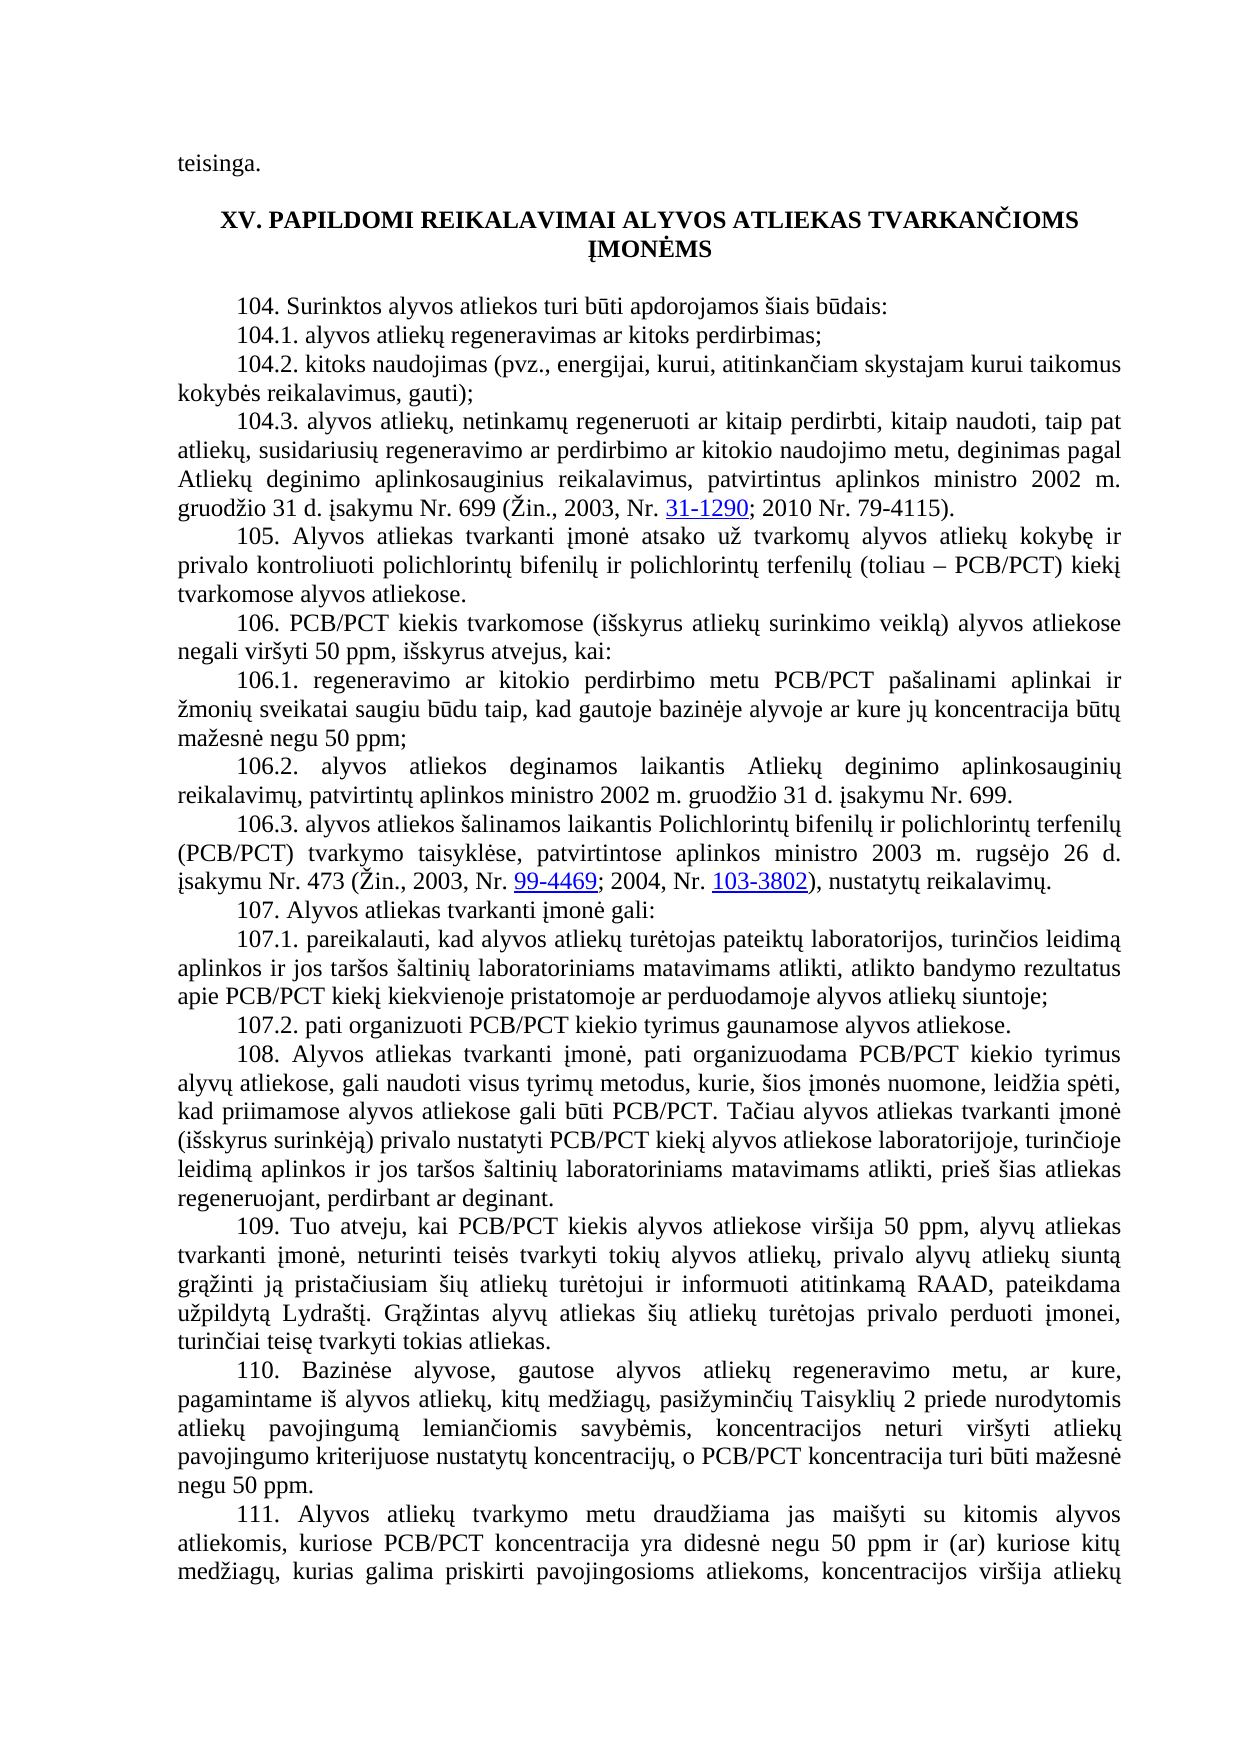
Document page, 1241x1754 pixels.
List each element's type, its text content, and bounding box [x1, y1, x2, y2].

text 106.3. alyvos atliekos šalinamos laikantis Polichlorintų bifenilų ir polichlorintų terfenilų (PCB/PCT) tvarkymo taisyklėse, patvirtintose aplinkos ministro 2003 m. rugsėjo 26 d. įsakymu Nr. 473 (Žin., 2003, Nr. 99-4469; 2004, Nr. 103-3802), nustatytų reikalavimų. [177, 809, 1122, 895]
text 107. Alyvos atliekas tvarkanti įmonė gali: [177, 895, 1122, 924]
text 108. Alyvos atliekas tvarkanti įmonė, pati organizuodama PCB/PCT kiekio tyrimus alyvų atliekose, gali naudoti visus tyrimų metodus, kurie, šios įmonės nuomone, leidžia spėti, kad priimamose alyvos atliekose gali būti PCB/PCT. Tačiau alyvos atliekas tvarkanti įmonė (išskyrus surinkėją) privalo nustatyti PCB/PCT kiekį alyvos atliekose laboratorijoje, turinčioje leidimą aplinkos ir jos taršos šaltinių laboratoriniams matavimams atlikti, prieš šias atliekas regeneruojant, perdirbant ar deginant. [177, 1039, 1122, 1211]
text 109. Tuo atveju, kai PCB/PCT kiekis alyvos atliekose viršija 50 ppm, alyvų atliekas tvarkanti įmonė, neturinti teisės tvarkyti tokių alyvos atliekų, privalo alyvų atliekų siuntą grąžinti ją pristačiusiam šių atliekų turėtojui ir informuoti atitinkamą RAAD, pateikdama užpildytą Lydraštį. Grąžintas alyvų atliekas šių atliekų turėtojas privalo perduoti įmonei, turinčiai teisę tvarkyti tokias atliekas. [177, 1211, 1122, 1355]
text teisinga. [177, 148, 1122, 176]
text 104.3. alyvos atliekų, netinkamų regeneruoti ar kitaip perdirbti, kitaip naudoti, taip pat atliekų, susidariusių regeneravimo ar perdirbimo ar kitokio naudojimo metu, deginimas pagal Atliekų deginimo aplinkosauginius reikalavimus, patvirtintus aplinkos ministro 2002 m. gruodžio 31 d. įsakymu Nr. 699 (Žin., 2003, Nr. 31-1290; 2010 Nr. 79-4115). [177, 406, 1122, 521]
text 106. PCB/PCT kiekis tvarkomose (išskyrus atliekų surinkimo veiklą) alyvos atliekose negali viršyti 50 ppm, išskyrus atvejus, kai: [177, 608, 1122, 665]
text 104.1. alyvos atliekų regeneravimas ar kitoks perdirbimas; [177, 320, 1122, 349]
text 104. Surinktos alyvos atliekos turi būti apdorojamos šiais būdais: [177, 291, 1122, 320]
text 111. Alyvos atliekų tvarkymo metu draudžiama jas maišyti su kitomis alyvos atliekomis, kuriose PCB/PCT koncentracija yra didesnė negu 50 ppm ir (ar) kuriose kitų medžiagų, kurias galima priskirti pavojingosioms atliekoms, koncentracijos viršija atliekų [177, 1499, 1122, 1585]
text 104.2. kitoks naudojimas (pvz., energijai, kurui, atitinkančiam skystajam kurui taikomus kokybės reikalavimus, gauti); [177, 349, 1122, 406]
text 107.1. pareikalauti, kad alyvos atliekų turėtojas pateiktų laboratorijos, turinčios leidimą aplinkos ir jos taršos šaltinių laboratoriniams matavimams atlikti, atlikto bandymo rezultatus apie PCB/PCT kiekį kiekvienoje pristatomoje ar perduodamoje alyvos atliekų siuntoje; [177, 924, 1122, 1010]
text 110. Bazinėse alyvose, gautose alyvos atliekų regeneravimo metu, ar kure, pagamintame iš alyvos atliekų, kitų medžiagų, pasižyminčių Taisyklių 2 priede nurodytomis atliekų pavojingumą lemiančiomis savybėmis, koncentracijos neturi viršyti atliekų pavojingumo kriterijuose nustatytų koncentracijų, o PCB/PCT koncentracija turi būti mažesnė negu 50 ppm. [177, 1355, 1122, 1499]
text 107.2. pati organizuoti PCB/PCT kiekio tyrimus gaunamose alyvos atliekose. [177, 1010, 1122, 1039]
text 106.1. regeneravimo ar kitokio perdirbimo metu PCB/PCT pašalinami aplinkai ir žmonių sveikatai saugiu būdu taip, kad gautoje bazinėje alyvoje ar kure jų koncentracija būtų mažesnė negu 50 ppm; [177, 665, 1122, 751]
text 106.2. alyvos atliekos deginamos laikantis Atliekų deginimo aplinkosauginių reikalavimų, patvirtintų aplinkos ministro 2002 m. gruodžio 31 d. įsakymu Nr. 699. [177, 751, 1122, 809]
text XV. PAPILDOMI REIKALAVIMAI ALYVOS ATLIEKAS TVARKANČIOMS ĮMONĖMS [177, 205, 1122, 263]
text 105. Alyvos atliekas tvarkanti įmonė atsako už tvarkomų alyvos atliekų kokybę ir privalo kontroliuoti polichlorintų bifenilų ir polichlorintų terfenilų (toliau – PCB/PCT) kiekį tvarkomose alyvos atliekose. [177, 521, 1122, 608]
